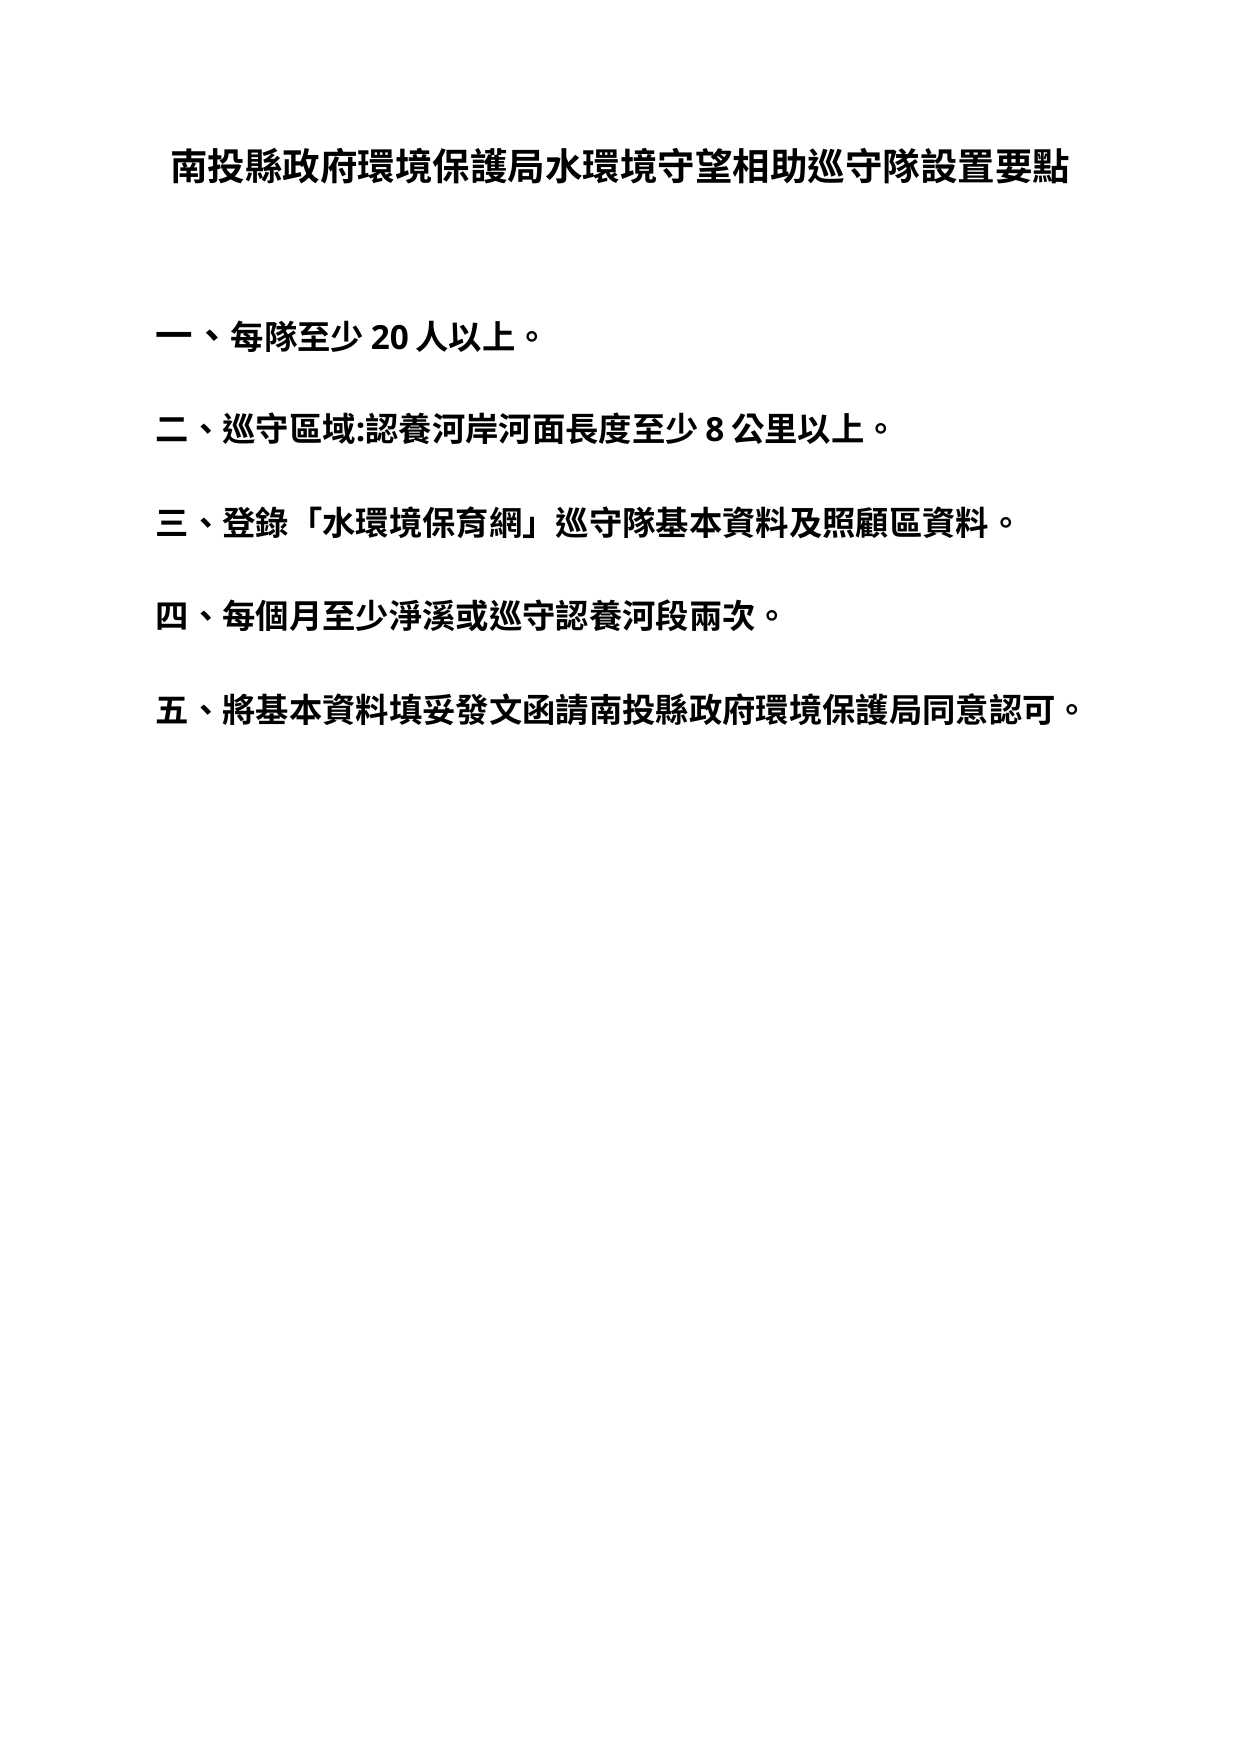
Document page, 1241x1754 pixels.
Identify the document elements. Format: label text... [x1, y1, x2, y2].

text 二、巡守區域:認養河岸河面長度至少8公里以上。 [156, 389, 1122, 464]
text 一、每隊至少20人以上。 [156, 296, 1122, 371]
text 三、登錄「水環境保育網」巡守隊基本資料及照顧區資料。 [156, 483, 1122, 558]
text 五、將基本資料填妥發文函請南投縣政府環境保護局同意認可。 [156, 671, 1122, 746]
text 四、每個月至少淨溪或巡守認養河段兩次。 [156, 577, 1122, 652]
text 南投縣政府環境保護局水環境守望相助巡守隊設置要點 [118, 127, 1122, 202]
